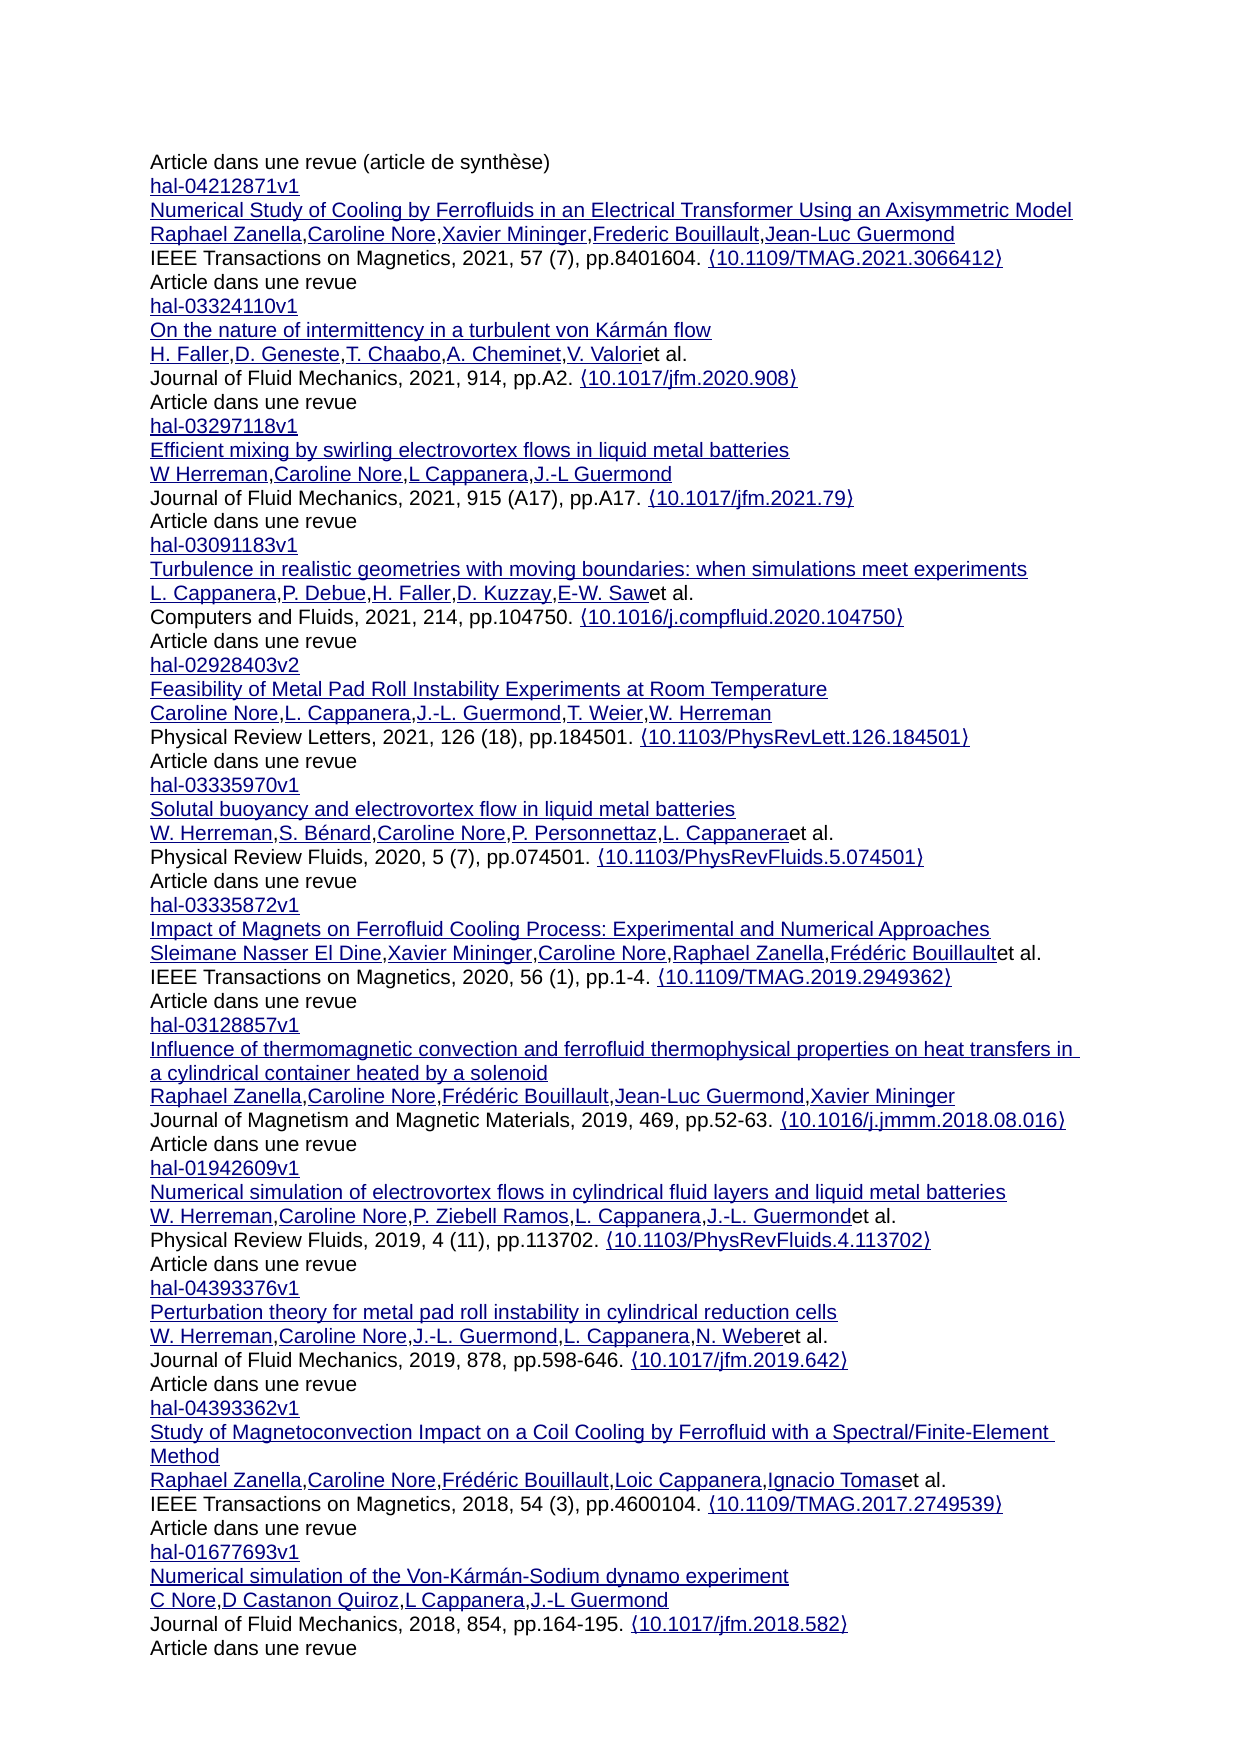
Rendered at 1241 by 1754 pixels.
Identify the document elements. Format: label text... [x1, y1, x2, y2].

table_cell Feasibility of Metal Pad Roll Instability Experiments at Room Temperature Caroline Nore,L. Cappanera,J.-L. Guermond,T. Weier,W. Herreman Physical Review Letters, 2021, 126 (18), pp.184501. ⟨10.1103/PhysRevLett.126.184501⟩ Article dans une revue hal-03335970v1 [150, 677, 1090, 797]
table_cell Turbulence in realistic geometries with moving boundaries: when simulations meet experiments L. Cappanera,P. Debue,H. Faller,D. Kuzzay,E-W. Sawet al. Computers and Fluids, 2021, 214, pp.104750. ⟨10.1016/j.compfluid.2020.104750⟩ Article dans une revue hal-02928403v2 [150, 557, 1090, 677]
table_cell Study of Magnetoconvection Impact on a Coil Cooling by Ferrofluid with a Spectral/Finite-Element Method Raphael Zanella,Caroline Nore,Frédéric Bouillault,Loic Cappanera,Ignacio Tomaset al. IEEE Transactions on Magnetics, 2018, 54 (3), pp.4600104. ⟨10.1109/TMAG.2017.2749539⟩ Article dans une revue hal-01677693v1 [150, 1420, 1090, 1563]
table_cell Numerical simulation of the Von-Kármán-Sodium dynamo experiment C Nore,D Castanon Quiroz,L Cappanera,J.-L Guermond Journal of Fluid Mechanics, 2018, 854, pp.164-195. ⟨10.1017/jfm.2018.582⟩ Article dans une revue [150, 1564, 1090, 1659]
table_cell Numerical Study of Cooling by Ferrofluids in an Electrical Transformer Using an Axisymmetric Model Raphael Zanella,Caroline Nore,Xavier Mininger,Frederic Bouillault,Jean-Luc Guermond IEEE Transactions on Magnetics, 2021, 57 (7), pp.8401604. ⟨10.1109/TMAG.2021.3066412⟩ Article dans une revue hal-03324110v1 [150, 198, 1090, 318]
table_cell Efficient mixing by swirling electrovortex flows in liquid metal batteries W Herreman,Caroline Nore,L Cappanera,J.-L Guermond Journal of Fluid Mechanics, 2021, 915 (A17), pp.A17. ⟨10.1017/jfm.2021.79⟩ Article dans une revue hal-03091183v1 [150, 438, 1090, 557]
table_cell Numerical simulation of electrovortex flows in cylindrical fluid layers and liquid metal batteries W. Herreman,Caroline Nore,P. Ziebell Ramos,L. Cappanera,J.-L. Guermondet al. Physical Review Fluids, 2019, 4 (11), pp.113702. ⟨10.1103/PhysRevFluids.4.113702⟩ Article dans une revue hal-04393376v1 [150, 1180, 1090, 1300]
table_cell Impact of Magnets on Ferrofluid Cooling Process: Experimental and Numerical Approaches Sleimane Nasser El Dine,Xavier Mininger,Caroline Nore,Raphael Zanella,Frédéric Bouillaultet al. IEEE Transactions on Magnetics, 2020, 56 (1), pp.1-4. ⟨10.1109/TMAG.2019.2949362⟩ Article dans une revue hal-03128857v1 [150, 917, 1090, 1036]
table_cell Solutal buoyancy and electrovortex flow in liquid metal batteries W. Herreman,S. Bénard,Caroline Nore,P. Personnettaz,L. Cappaneraet al. Physical Review Fluids, 2020, 5 (7), pp.074501. ⟨10.1103/PhysRevFluids.5.074501⟩ Article dans une revue hal-03335872v1 [150, 797, 1090, 917]
table_cell Influence of thermomagnetic convection and ferrofluid thermophysical properties on heat transfers in a cylindrical container heated by a solenoid Raphael Zanella,Caroline Nore,Frédéric Bouillault,Jean-Luc Guermond,Xavier Mininger Journal of Magnetism and Magnetic Materials, 2019, 469, pp.52-63. ⟨10.1016/j.jmmm.2018.08.016⟩ Article dans une revue hal-01942609v1 [150, 1036, 1090, 1180]
table_cell Perturbation theory for metal pad roll instability in cylindrical reduction cells W. Herreman,Caroline Nore,J.-L. Guermond,L. Cappanera,N. Weberet al. Journal of Fluid Mechanics, 2019, 878, pp.598-646. ⟨10.1017/jfm.2019.642⟩ Article dans une revue hal-04393362v1 [150, 1300, 1090, 1420]
table_cell On the nature of intermittency in a turbulent von Kármán flow H. Faller,D. Geneste,T. Chaabo,A. Cheminet,V. Valoriet al. Journal of Fluid Mechanics, 2021, 914, pp.A2. ⟨10.1017/jfm.2020.908⟩ Article dans une revue hal-03297118v1 [150, 318, 1090, 437]
table_cell Article dans une revue (article de synthèse) hal-04212871v1 [150, 150, 1090, 198]
